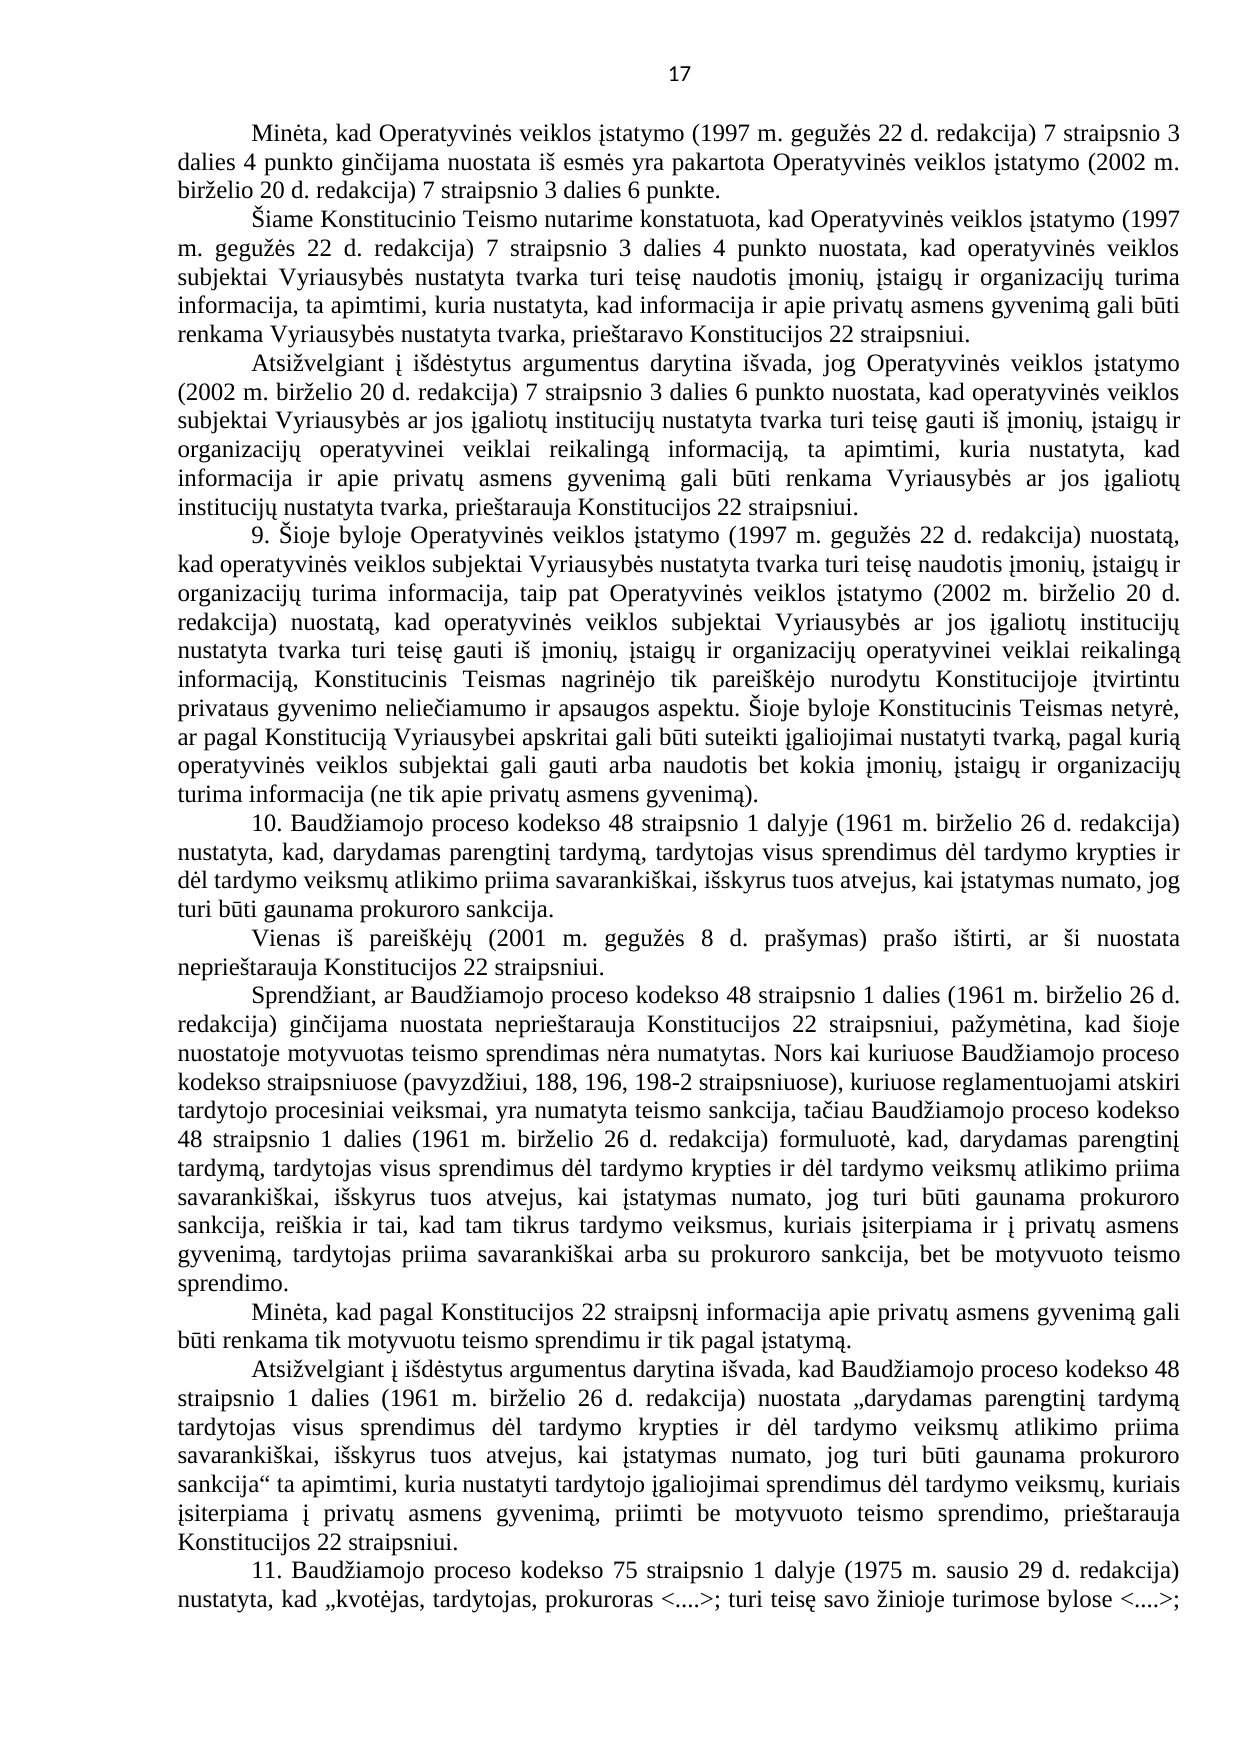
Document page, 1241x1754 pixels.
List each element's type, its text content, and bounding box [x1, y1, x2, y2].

text Atsižvelgiant į išdėstytus argumentus darytina išvada, jog Operatyvinės veiklos įstatymo (2002 m. birželio 20 d. redakcija) 7 straipsnio 3 dalies 6 punkto nuostata, kad operatyvinės veiklos subjektai Vyriausybės ar jos įgaliotų institucijų nustatyta tvarka turi teisę gauti iš įmonių, įstaigų ir organizacijų operatyvinei veiklai reikalingą informaciją, ta apimtimi, kuria nustatyta, kad informacija ir apie privatų asmens gyvenimą gali būti renkama Vyriausybės ar jos įgaliotų institucijų nustatyta tvarka, prieštarauja Konstitucijos 22 straipsniui. [177, 348, 1181, 521]
text Minėta, kad Operatyvinės veiklos įstatymo (1997 m. gegužės 22 d. redakcija) 7 straipsnio 3 dalies 4 punkto ginčijama nuostata iš esmės yra pakartota Operatyvinės veiklos įstatymo (2002 m. birželio 20 d. redakcija) 7 straipsnio 3 dalies 6 punkte. [177, 118, 1181, 204]
text 9. Šioje byloje Operatyvinės veiklos įstatymo (1997 m. gegužės 22 d. redakcija) nuostatą, kad operatyvinės veiklos subjektai Vyriausybės nustatyta tvarka turi teisę naudotis įmonių, įstaigų ir organizacijų turima informacija, taip pat Operatyvinės veiklos įstatymo (2002 m. birželio 20 d. redakcija) nuostatą, kad operatyvinės veiklos subjektai Vyriausybės ar jos įgaliotų institucijų nustatyta tvarka turi teisę gauti iš įmonių, įstaigų ir organizacijų operatyvinei veiklai reikalingą informaciją, Konstitucinis Teismas nagrinėjo tik pareiškėjo nurodytu Konstitucijoje įtvirtintu privataus gyvenimo neliečiamumo ir apsaugos aspektu. Šioje byloje Konstitucinis Teismas netyrė, ar pagal Konstituciją Vyriausybei apskritai gali būti suteikti įgaliojimai nustatyti tvarką, pagal kurią operatyvinės veiklos subjektai gali gauti arba naudotis bet kokia įmonių, įstaigų ir organizacijų turima informacija (ne tik apie privatų asmens gyvenimą). [177, 521, 1181, 808]
text Šiame Konstitucinio Teismo nutarime konstatuota, kad Operatyvinės veiklos įstatymo (1997 m. gegužės 22 d. redakcija) 7 straipsnio 3 dalies 4 punkto nuostata, kad operatyvinės veiklos subjektai Vyriausybės nustatyta tvarka turi teisę naudotis įmonių, įstaigų ir organizacijų turima informacija, ta apimtimi, kuria nustatyta, kad informacija ir apie privatų asmens gyvenimą gali būti renkama Vyriausybės nustatyta tvarka, prieštaravo Konstitucijos 22 straipsniui. [177, 204, 1181, 348]
text Atsižvelgiant į išdėstytus argumentus darytina išvada, kad Baudžiamojo proceso kodekso 48 straipsnio 1 dalies (1961 m. birželio 26 d. redakcija) nuostata „darydamas parengtinį tardymą tardytojas visus sprendimus dėl tardymo krypties ir dėl tardymo veiksmų atlikimo priima savarankiškai, išskyrus tuos atvejus, kai įstatymas numato, jog turi būti gaunama prokuroro sankcija“ ta apimtimi, kuria nustatyti tardytojo įgaliojimai sprendimus dėl tardymo veiksmų, kuriais įsiterpiama į privatų asmens gyvenimą, priimti be motyvuoto teismo sprendimo, prieštarauja Konstitucijos 22 straipsniui. [177, 1354, 1181, 1556]
text Vienas iš pareiškėjų (2001 m. gegužės 8 d. prašymas) prašo ištirti, ar ši nuostata neprieštarauja Konstitucijos 22 straipsniui. [177, 923, 1181, 981]
text 11. Baudžiamojo proceso kodekso 75 straipsnio 1 dalyje (1975 m. sausio 29 d. redakcija) nustatyta, kad „kvotėjas, tardytojas, prokuroras <....>; turi teisę savo žinioje turimose bylose <....>; [177, 1556, 1181, 1613]
text Sprendžiant, ar Baudžiamojo proceso kodekso 48 straipsnio 1 dalies (1961 m. birželio 26 d. redakcija) ginčijama nuostata neprieštarauja Konstitucijos 22 straipsniui, pažymėtina, kad šioje nuostatoje motyvuotas teismo sprendimas nėra numatytas. Nors kai kuriuose Baudžiamojo proceso kodekso straipsniuose (pavyzdžiui, 188, 196, 198-2 straipsniuose), kuriuose reglamentuojami atskiri tardytojo procesiniai veiksmai, yra numatyta teismo sankcija, tačiau Baudžiamojo proceso kodekso 48 straipsnio 1 dalies (1961 m. birželio 26 d. redakcija) formuluotė, kad, darydamas parengtinį tardymą, tardytojas visus sprendimus dėl tardymo krypties ir dėl tardymo veiksmų atlikimo priima savarankiškai, išskyrus tuos atvejus, kai įstatymas numato, jog turi būti gaunama prokuroro sankcija, reiškia ir tai, kad tam tikrus tardymo veiksmus, kuriais įsiterpiama ir į privatų asmens gyvenimą, tardytojas priima savarankiškai arba su prokuroro sankcija, bet be motyvuoto teismo sprendimo. [177, 981, 1181, 1297]
text Minėta, kad pagal Konstitucijos 22 straipsnį informacija apie privatų asmens gyvenimą gali būti renkama tik motyvuotu teismo sprendimu ir tik pagal įstatymą. [177, 1297, 1181, 1354]
text 10. Baudžiamojo proceso kodekso 48 straipsnio 1 dalyje (1961 m. birželio 26 d. redakcija) nustatyta, kad, darydamas parengtinį tardymą, tardytojas visus sprendimus dėl tardymo krypties ir dėl tardymo veiksmų atlikimo priima savarankiškai, išskyrus tuos atvejus, kai įstatymas numato, jog turi būti gaunama prokuroro sankcija. [177, 808, 1181, 923]
